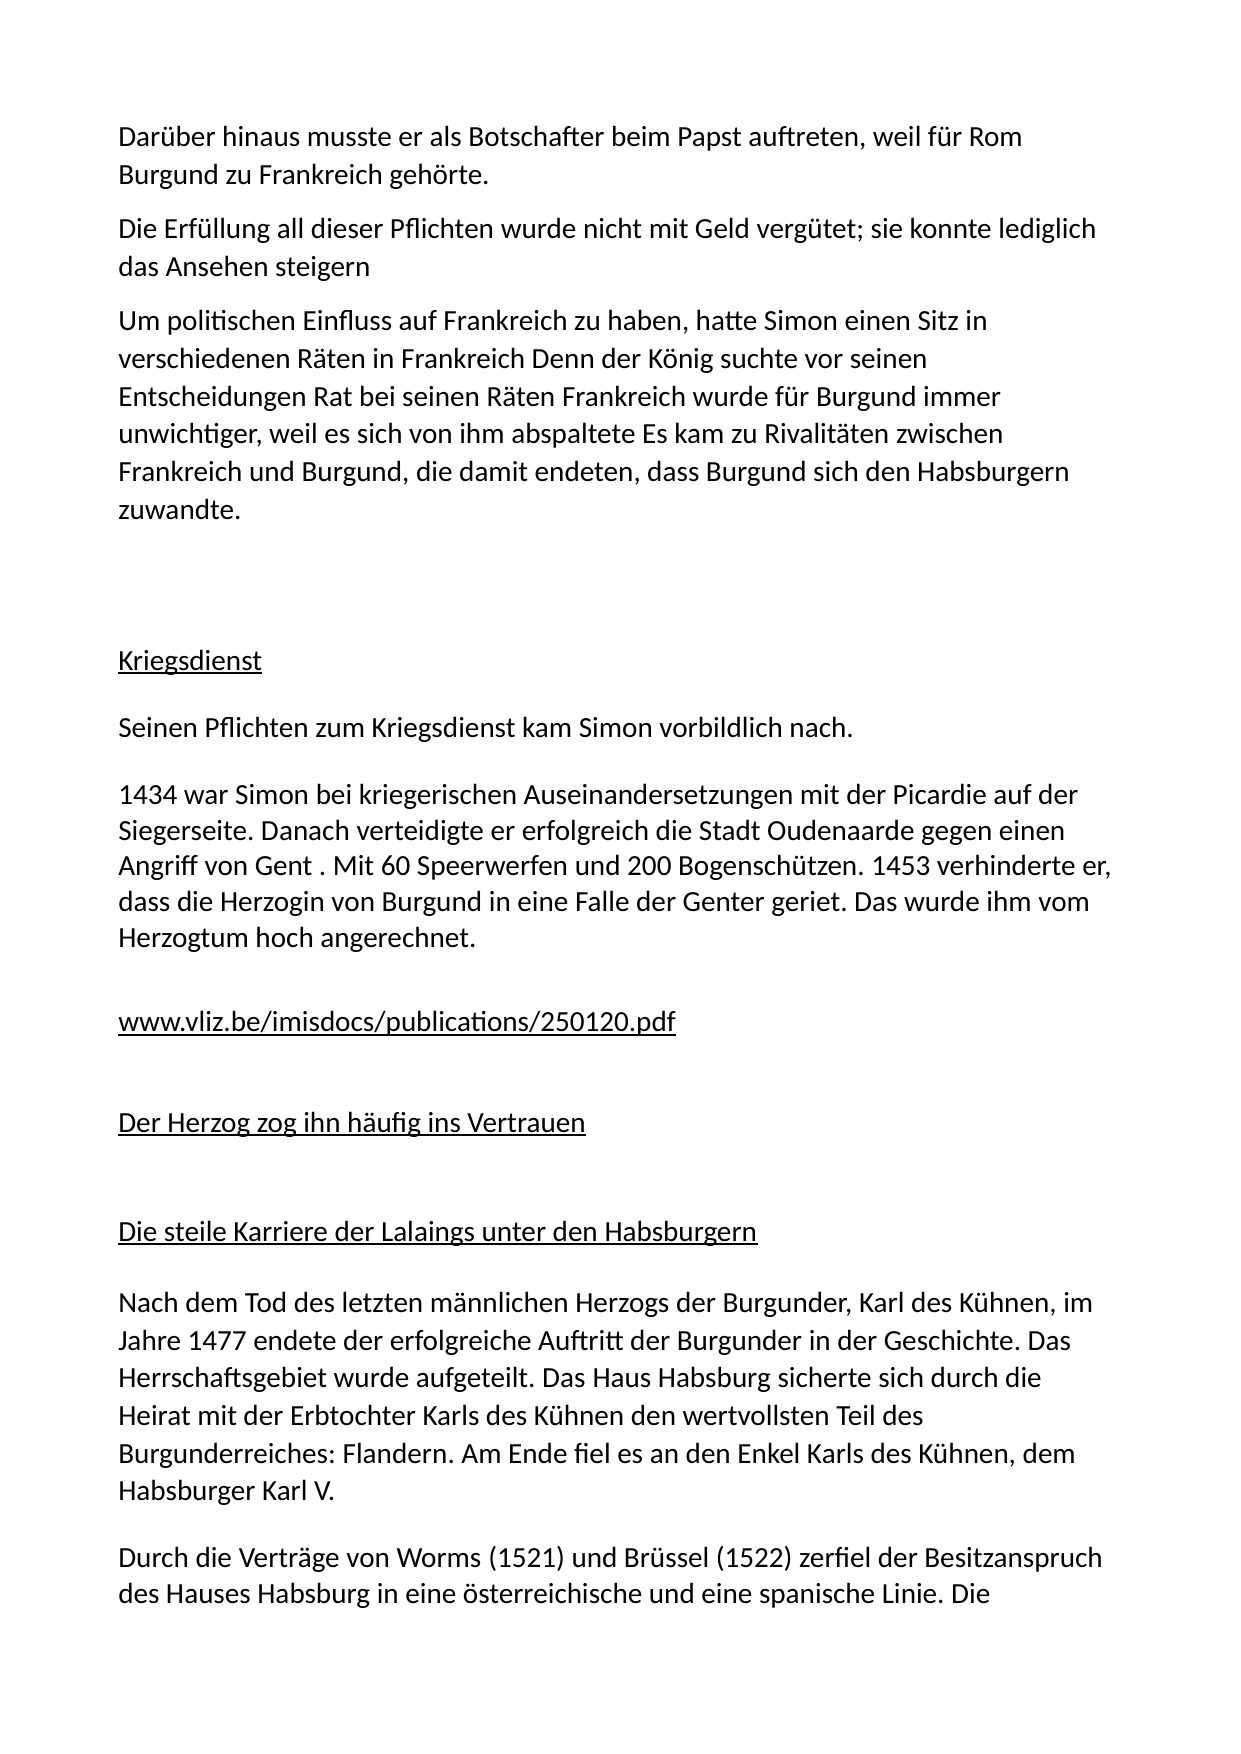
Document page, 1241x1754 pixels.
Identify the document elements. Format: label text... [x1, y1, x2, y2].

text Nach dem Tod des letzten männlichen Herzogs der Burgunder, Karl des Kühnen, im Jahre 1477 endete der erfolgreiche Auftritt der Burgunder in der Geschichte. Das Herrschaftsgebiet wurde aufgeteilt. Das Haus Habsburg sicherte sich durch die Heirat mit der Erbtochter Karls des Kühnen den wertvollsten Teil des Burgunderreiches: Flandern. Am Ende fiel es an den Enkel Karls des Kühnen, dem Habsburger Karl V. [118, 1284, 1122, 1508]
text Um politischen Einfluss auf Frankreich zu haben, hatte Simon einen Sitz in verschiedenen Räten in Frankreich Denn der König suchte vor seinen Entscheidungen Rat bei seinen Räten Frankreich wurde für Burgund immer unwichtiger, weil es sich von ihm abspaltete Es kam zu Rivalitäten zwischen Frankreich und Burgund, die damit endeten, dass Burgund sich den Habsburgern zuwandte. [118, 302, 1122, 526]
text www.vliz.be/imisdocs/publications/250120.pdf [118, 1003, 1122, 1039]
text Kriegsdienst [118, 642, 1122, 677]
text Die steile Karriere der Lalaings unter den Habsburgern [118, 1213, 1122, 1248]
text 1434 war Simon bei kriegerischen Auseinandersetzungen mit der Picardie auf der Siegerseite. Danach verteidigte er erfolgreich die Stadt Oudenaarde gegen einen Angriff von Gent . Mit 60 Speerwerfen und 200 Bogenschützen. 1453 verhinderte er, dass die Herzogin von Burgund in eine Falle der Genter geriet. Das wurde ihm vom Herzogtum hoch angerechnet. [118, 776, 1122, 954]
text Der Herzog zog ihn häufig ins Vertrauen [118, 1104, 1122, 1139]
text Darüber hinaus musste er als Botschafter beim Papst auftreten, weil für Rom Burgund zu Frankreich gehörte. [118, 118, 1122, 191]
text Durch die Verträge von Worms (1521) und Brüssel (1522) zerfiel der Besitzanspruch des Hauses Habsburg in eine österreichische und eine spanische Linie. Die [118, 1539, 1122, 1611]
text Seinen Pflichten zum Kriegsdienst kam Simon vorbildlich nach. [118, 709, 1122, 744]
text Die Erfüllung all dieser Pflichten wurde nicht mit Geld vergütet; sie konnte lediglich das Ansehen steigern [118, 210, 1122, 283]
